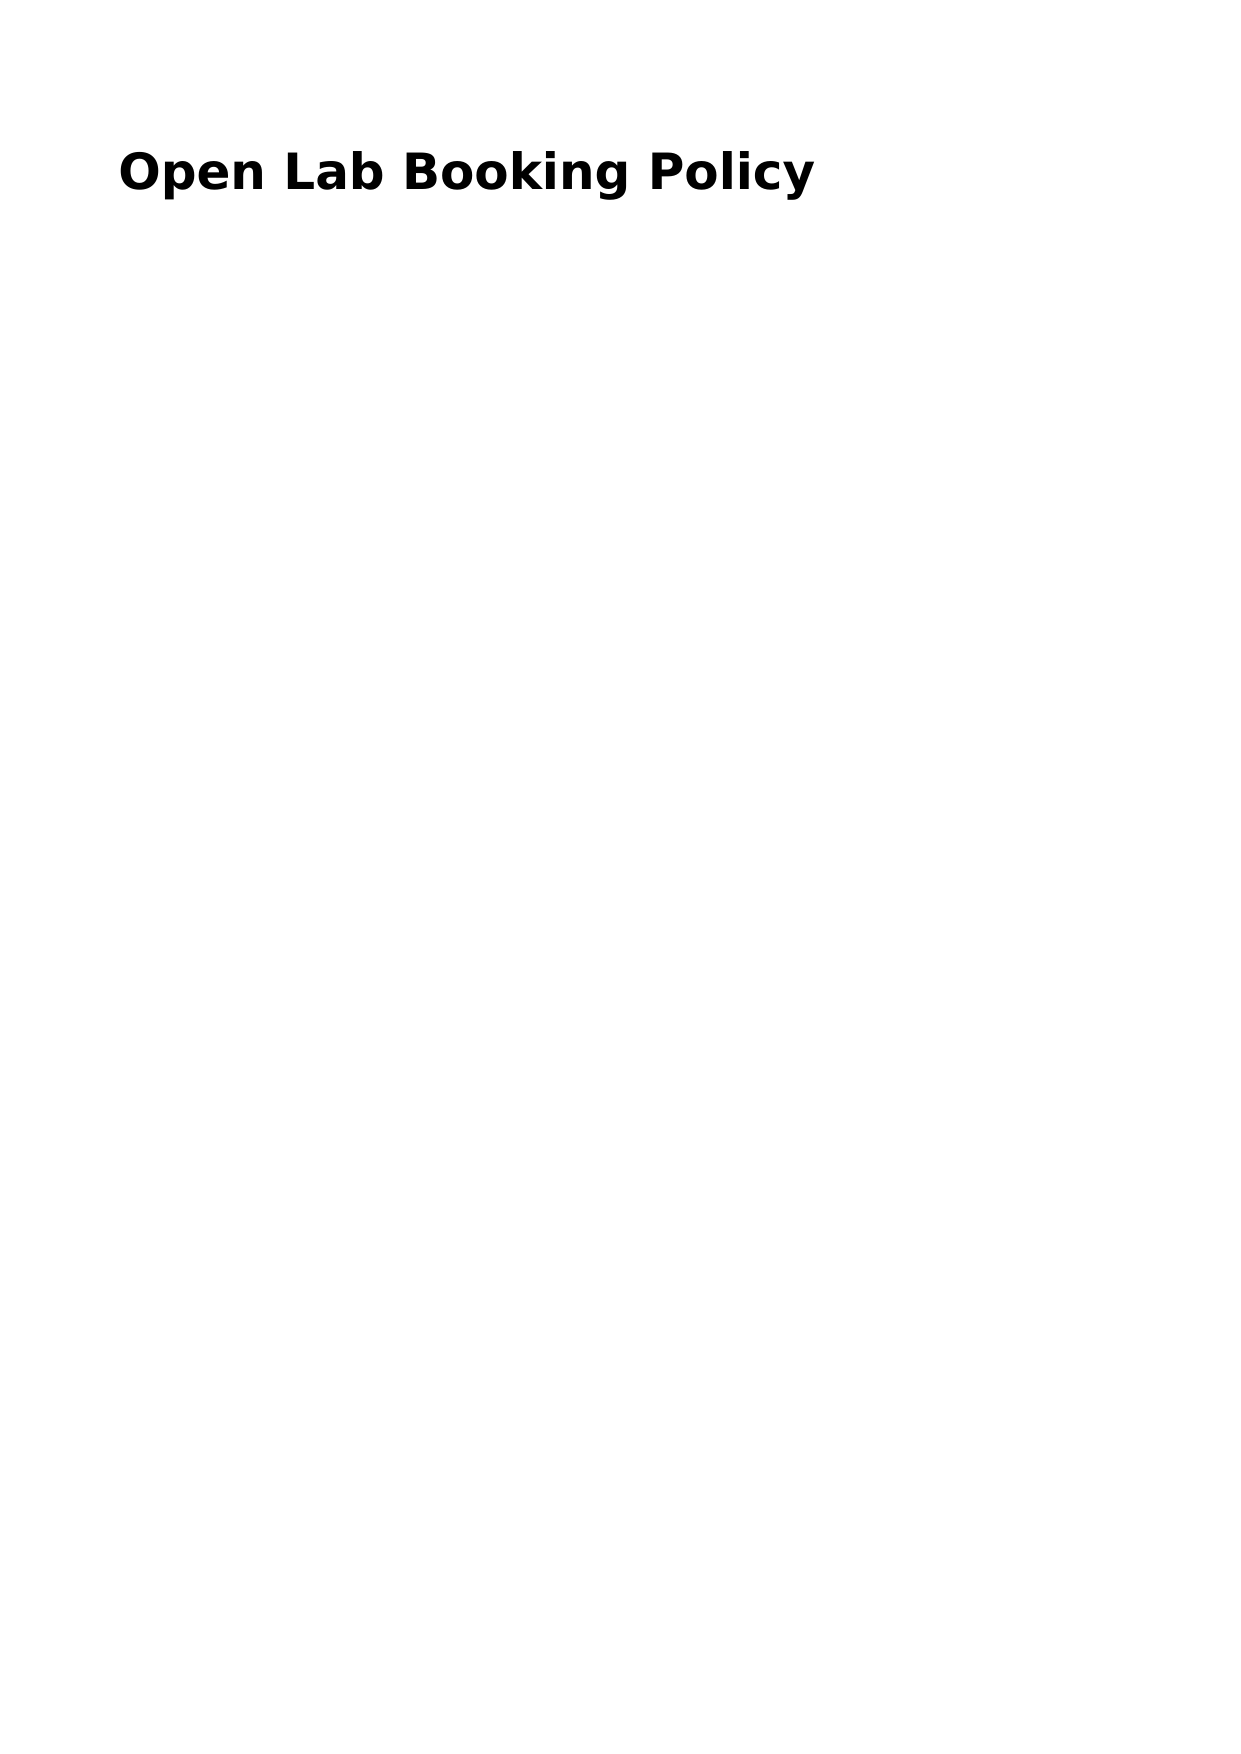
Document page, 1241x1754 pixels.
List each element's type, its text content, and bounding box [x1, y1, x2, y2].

subtitle Open Lab Booking Policy [118, 143, 1122, 201]
